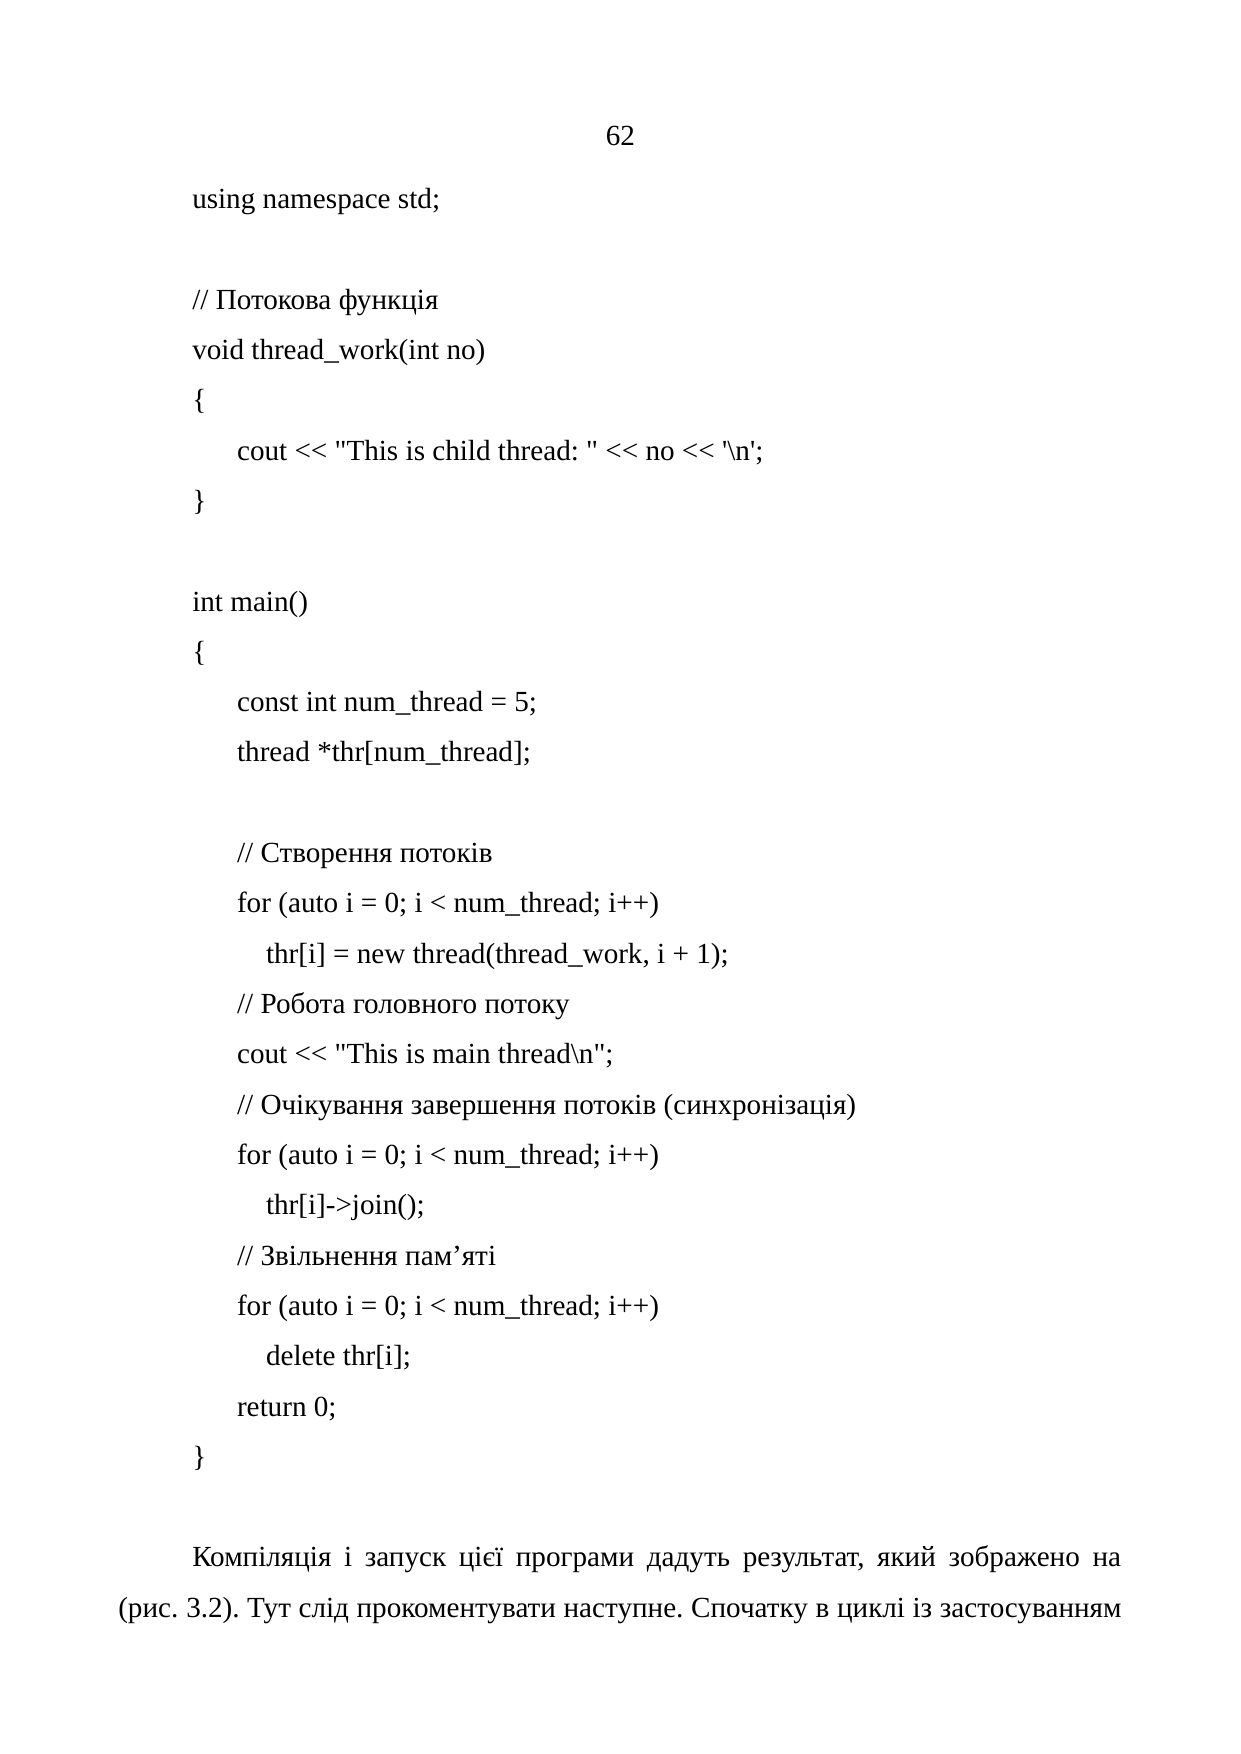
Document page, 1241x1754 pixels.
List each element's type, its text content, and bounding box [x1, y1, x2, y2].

text // Звільнення пам’яті [118, 1238, 1122, 1271]
text // Створення потоків [118, 835, 1122, 869]
text thread *thr[num_thread]; [118, 734, 1122, 768]
text Компіляція і запуск цієї програми дадуть результат, який зображено на (рис. 3.2). Тут слід прокоментувати наступне. Спочатку в циклі із застосуванням [118, 1539, 1122, 1623]
text delete thr[i]; [118, 1338, 1122, 1372]
text void thread_work(int no) [118, 332, 1122, 366]
text for (auto i = 0; i < num_thread; i++) [118, 1288, 1122, 1322]
text // Робота головного потоку [118, 986, 1122, 1020]
text thr[i] = new thread(thread_work, i + 1); [118, 936, 1122, 969]
text for (auto i = 0; i < num_thread; i++) [118, 1137, 1122, 1171]
text using namespace std; [118, 181, 1122, 215]
text { [118, 634, 1122, 667]
text { [118, 382, 1122, 416]
text return 0; [118, 1389, 1122, 1422]
text const int num_thread = 5; [118, 684, 1122, 718]
text } [118, 1439, 1122, 1472]
text } [118, 483, 1122, 517]
text // Потокова функція [118, 282, 1122, 315]
text // Очікування завершення потоків (синхронізація) [118, 1087, 1122, 1120]
text cout << "This is main thread\n"; [118, 1036, 1122, 1070]
text thr[i]->join(); [118, 1187, 1122, 1221]
text cout << "This is child thread: " << no << '\n'; [118, 433, 1122, 466]
text int main() [118, 584, 1122, 617]
text for (auto i = 0; i < num_thread; i++) [118, 886, 1122, 919]
